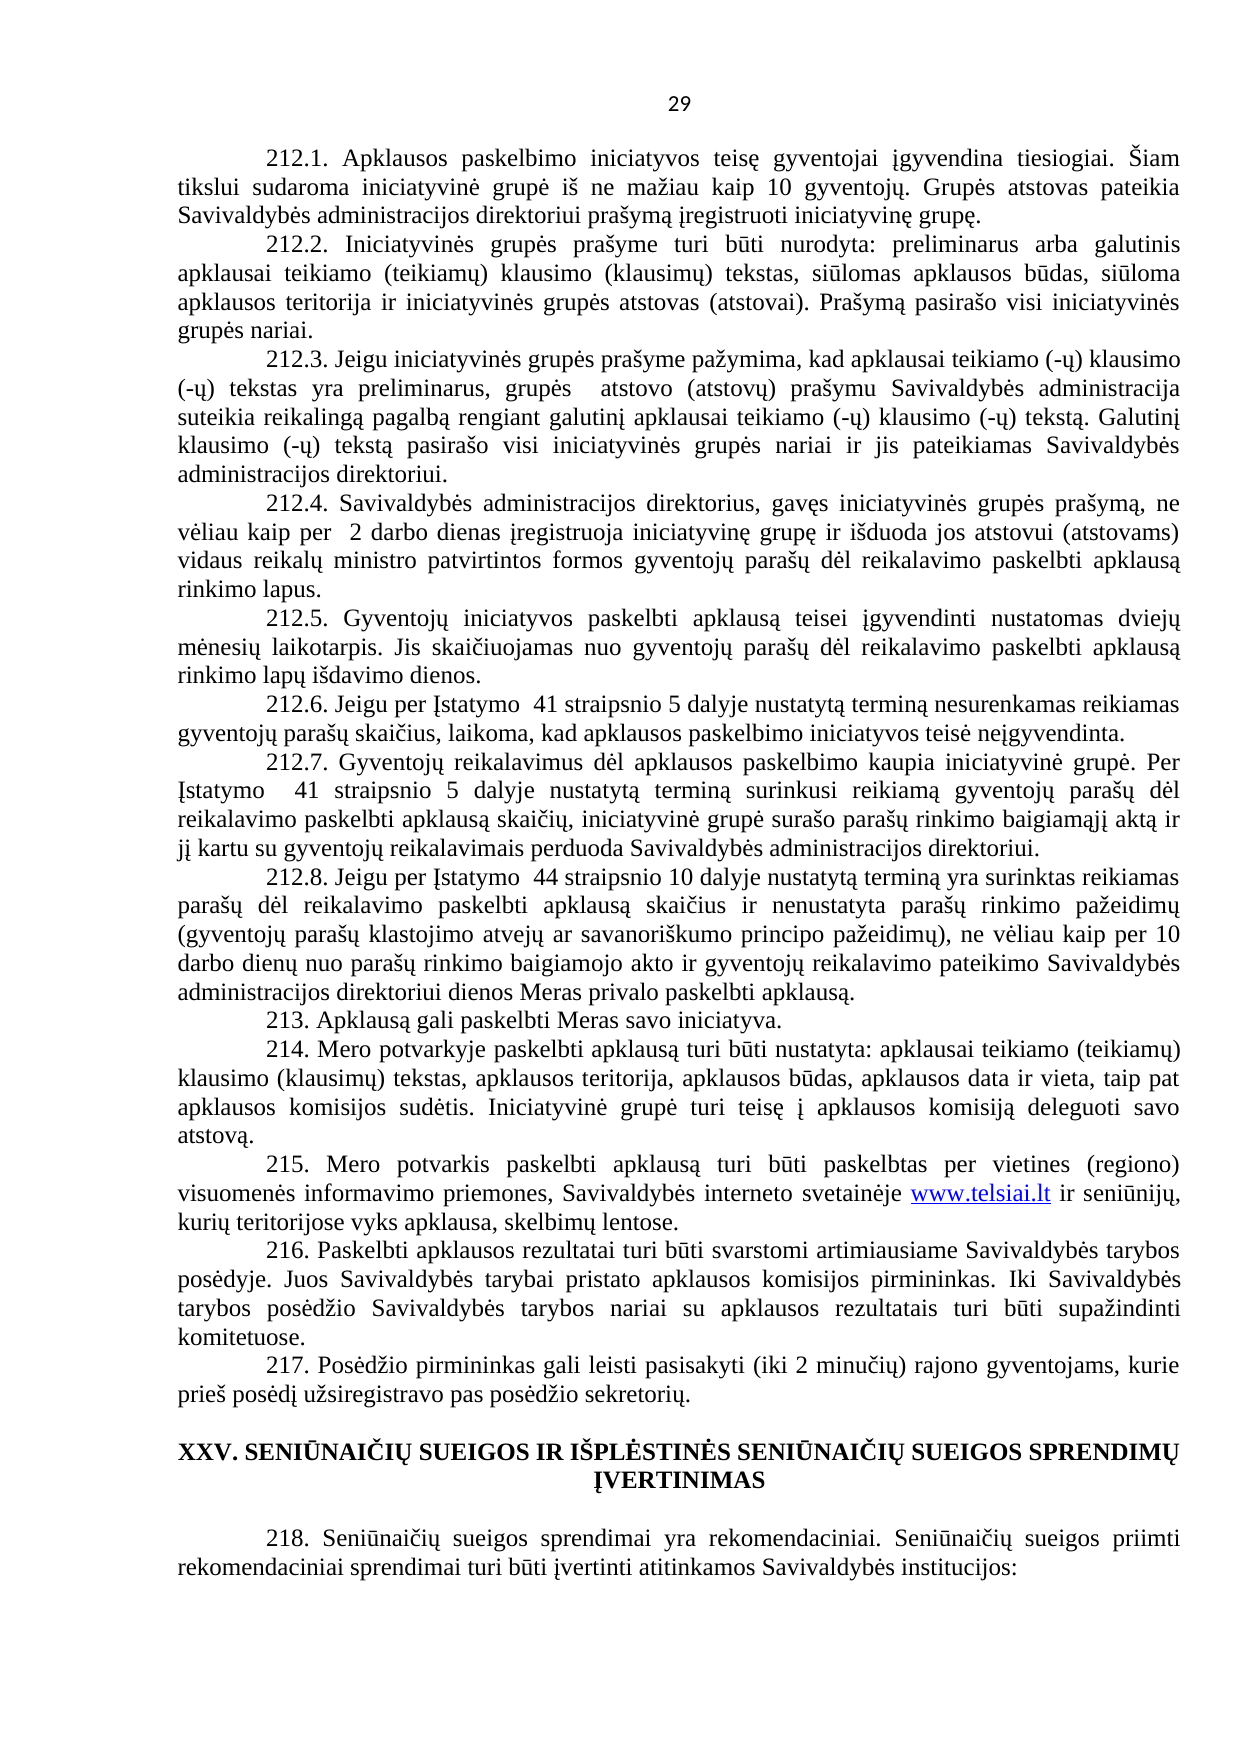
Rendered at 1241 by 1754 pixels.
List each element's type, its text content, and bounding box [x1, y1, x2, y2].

text 212.6. Jeigu per Įstatymo 41 straipsnio 5 dalyje nustatytą terminą nesurenkamas reikiamas gyventojų parašų skaičius, laikoma, kad apklausos paskelbimo iniciatyvos teisė neįgyvendinta. [177, 689, 1181, 747]
text 212.5. Gyventojų iniciatyvos paskelbti apklausą teisei įgyvendinti nustatomas dviejų mėnesių laikotarpis. Jis skaičiuojamas nuo gyventojų parašų dėl reikalavimo paskelbti apklausą rinkimo lapų išdavimo dienos. [177, 603, 1181, 689]
text 217. Posėdžio pirmininkas gali leisti pasisakyti (iki 2 minučių) rajono gyventojams, kurie prieš posėdį užsiregistravo pas posėdžio sekretorių. [177, 1351, 1181, 1408]
text 212.1. Apklausos paskelbimo iniciatyvos teisę gyventojai įgyvendina tiesiogiai. Šiam tikslui sudaroma iniciatyvinė grupė iš ne mažiau kaip 10 gyventojų. Grupės atstovas pateikia Savivaldybės administracijos direktoriui prašymą įregistruoti iniciatyvinę grupę. [177, 143, 1181, 229]
text 212.7. Gyventojų reikalavimus dėl apklausos paskelbimo kaupia iniciatyvinė grupė. Per Įstatymo 41 straipsnio 5 dalyje nustatytą terminą surinkusi reikiamą gyventojų parašų dėl reikalavimo paskelbti apklausą skaičių, iniciatyvinė grupė surašo parašų rinkimo baigiamąjį aktą ir jį kartu su gyventojų reikalavimais perduoda Savivaldybės administracijos direktoriui. [177, 747, 1181, 862]
text 212.4. Savivaldybės administracijos direktorius, gavęs iniciatyvinės grupės prašymą, ne vėliau kaip per 2 darbo dienas įregistruoja iniciatyvinę grupę ir išduoda jos atstovui (atstovams) vidaus reikalų ministro patvirtintos formos gyventojų parašų dėl reikalavimo paskelbti apklausą rinkimo lapus. [177, 488, 1181, 603]
text 212.2. Iniciatyvinės grupės prašyme turi būti nurodyta: preliminarus arba galutinis apklausai teikiamo (teikiamų) klausimo (klausimų) tekstas, siūlomas apklausos būdas, siūloma apklausos teritorija ir iniciatyvinės grupės atstovas (atstovai). Prašymą pasirašo visi iniciatyvinės grupės nariai. [177, 229, 1181, 344]
text 212.3. Jeigu iniciatyvinės grupės prašyme pažymima, kad apklausai teikiamo (-ų) klausimo (-ų) tekstas yra preliminarus, grupės atstovo (atstovų) prašymu Savivaldybės administracija suteikia reikalingą pagalbą rengiant galutinį apklausai teikiamo (-ų) klausimo (-ų) tekstą. Galutinį klausimo (-ų) tekstą pasirašo visi iniciatyvinės grupės nariai ir jis pateikiamas Savivaldybės administracijos direktoriui. [177, 344, 1181, 488]
text 213. Apklausą gali paskelbti Meras savo iniciatyva. [177, 1006, 1181, 1034]
text 214. Mero potvarkyje paskelbti apklausą turi būti nustatyta: apklausai teikiamo (teikiamų) klausimo (klausimų) tekstas, apklausos teritorija, apklausos būdas, apklausos data ir vieta, taip pat apklausos komisijos sudėtis. Iniciatyvinė grupė turi teisę į apklausos komisiją deleguoti savo atstovą. [177, 1034, 1181, 1149]
text 215. Mero potvarkis paskelbti apklausą turi būti paskelbtas per vietines (regiono) visuomenės informavimo priemones, Savivaldybės interneto svetainėje www.telsiai.lt ir seniūnijų, kurių teritorijose vyks apklausa, skelbimų lentose. [177, 1149, 1181, 1236]
text 218. Seniūnaičių sueigos sprendimai yra rekomendaciniai. Seniūnaičių sueigos priimti rekomendaciniai sprendimai turi būti įvertinti atitinkamos Savivaldybės institucijos: [177, 1523, 1181, 1581]
text 212.8. Jeigu per Įstatymo 44 straipsnio 10 dalyje nustatytą terminą yra surinktas reikiamas parašų dėl reikalavimo paskelbti apklausą skaičius ir nenustatyta parašų rinkimo pažeidimų (gyventojų parašų klastojimo atvejų ar savanoriškumo principo pažeidimų), ne vėliau kaip per 10 darbo dienų nuo parašų rinkimo baigiamojo akto ir gyventojų reikalavimo pateikimo Savivaldybės administracijos direktoriui dienos Meras privalo paskelbti apklausą. [177, 862, 1181, 1006]
text 216. Paskelbti apklausos rezultatai turi būti svarstomi artimiausiame Savivaldybės tarybos posėdyje. Juos Savivaldybės tarybai pristato apklausos komisijos pirmininkas. Iki Savivaldybės tarybos posėdžio Savivaldybės tarybos nariai su apklausos rezultatais turi būti supažindinti komitetuose. [177, 1236, 1181, 1351]
text XXV. SENIŪNAIČIŲ SUEIGOS IR IŠPLĖSTINĖS SENIŪNAIČIŲ SUEIGOS SPRENDIMŲ ĮVERTINIMAS [177, 1437, 1181, 1494]
